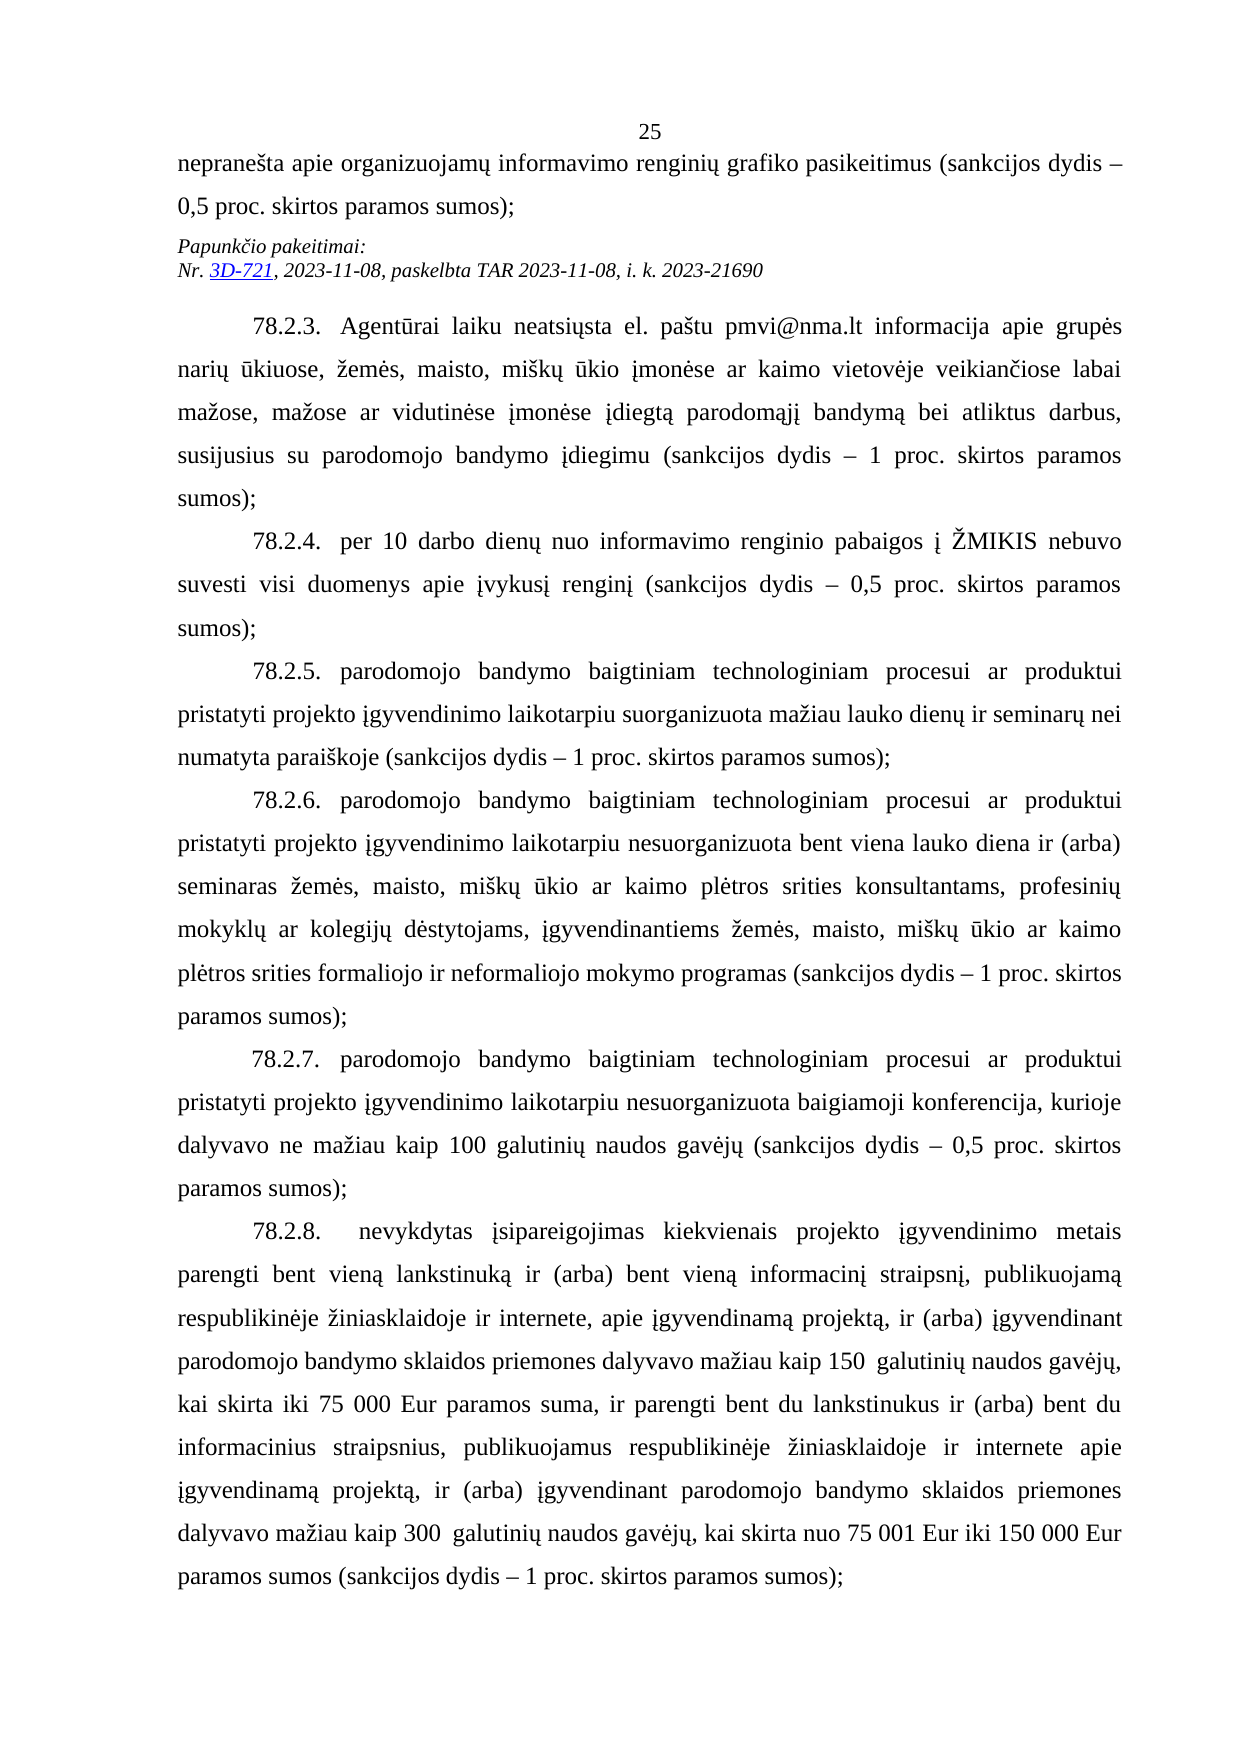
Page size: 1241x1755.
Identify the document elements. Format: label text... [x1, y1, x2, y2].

text Papunkčio pakeitimai: [177, 234, 1122, 258]
text Nr. 3D-721, 2023-11-08, paskelbta TAR 2023-11-08, i. k. 2023-21690 [177, 258, 1122, 282]
text 78.2.4. per 10 darbo dienų nuo informavimo renginio pabaigos į ŽMIKIS nebuvo suvesti visi duomenys apie įvykusį renginį (sankcijos dydis – 0,5 proc. skirtos paramos sumos); [177, 526, 1122, 641]
text nepranešta apie organizuojamų informavimo renginių grafiko pasikeitimus (sankcijos dydis – 0,5 proc. skirtos paramos sumos); [177, 148, 1122, 219]
text 78.2.5. parodomojo bandymo baigtiniam technologiniam procesui ar produktui pristatyti projekto įgyvendinimo laikotarpiu suorganizuota mažiau lauko dienų ir seminarų nei numatyta paraiškoje (sankcijos dydis – 1 proc. skirtos paramos sumos); [177, 656, 1122, 771]
text 78.2.7. parodomojo bandymo baigtiniam technologiniam procesui ar produktui pristatyti projekto įgyvendinimo laikotarpiu nesuorganizuota baigiamoji konferencija, kurioje dalyvavo ne mažiau kaip 100 galutinių naudos gavėjų (sankcijos dydis – 0,5 proc. skirtos paramos sumos); [177, 1044, 1122, 1202]
text 78.2.3. Agentūrai laiku neatsiųsta el. paštu pmvi@nma.lt informacija apie grupės narių ūkiuose, žemės, maisto, miškų ūkio įmonėse ar kaimo vietovėje veikiančiose labai mažose, mažose ar vidutinėse įmonėse įdiegtą parodomąjį bandymą bei atliktus darbus, susijusius su parodomojo bandymo įdiegimu (sankcijos dydis – 1 proc. skirtos paramos sumos); [177, 311, 1122, 512]
text 78.2.8. nevykdytas įsipareigojimas kiekvienais projekto įgyvendinimo metais parengti bent vieną lankstinuką ir (arba) bent vieną informacinį straipsnį, publikuojamą respublikinėje žiniasklaidoje ir internete, apie įgyvendinamą projektą, ir (arba) įgyvendinant parodomojo bandymo sklaidos priemones dalyvavo mažiau kaip 150 galutinių naudos gavėjų, kai skirta iki 75 000 Eur paramos suma, ir parengti bent du lankstinukus ir (arba) bent du informacinius straipsnius, publikuojamus respublikinėje žiniasklaidoje ir internete apie įgyvendinamą projektą, ir (arba) įgyvendinant parodomojo bandymo sklaidos priemones dalyvavo mažiau kaip 300 galutinių naudos gavėjų, kai skirta nuo 75 001 Eur iki 150 000 Eur paramos sumos (sankcijos dydis – 1 proc. skirtos paramos sumos); [177, 1216, 1122, 1590]
text 78.2.6. parodomojo bandymo baigtiniam technologiniam procesui ar produktui pristatyti projekto įgyvendinimo laikotarpiu nesuorganizuota bent viena lauko diena ir (arba) seminaras žemės, maisto, miškų ūkio ar kaimo plėtros srities konsultantams, profesinių mokyklų ar kolegijų dėstytojams, įgyvendinantiems žemės, maisto, miškų ūkio ar kaimo plėtros srities formaliojo ir neformaliojo mokymo programas (sankcijos dydis – 1 proc. skirtos paramos sumos); [177, 785, 1122, 1029]
